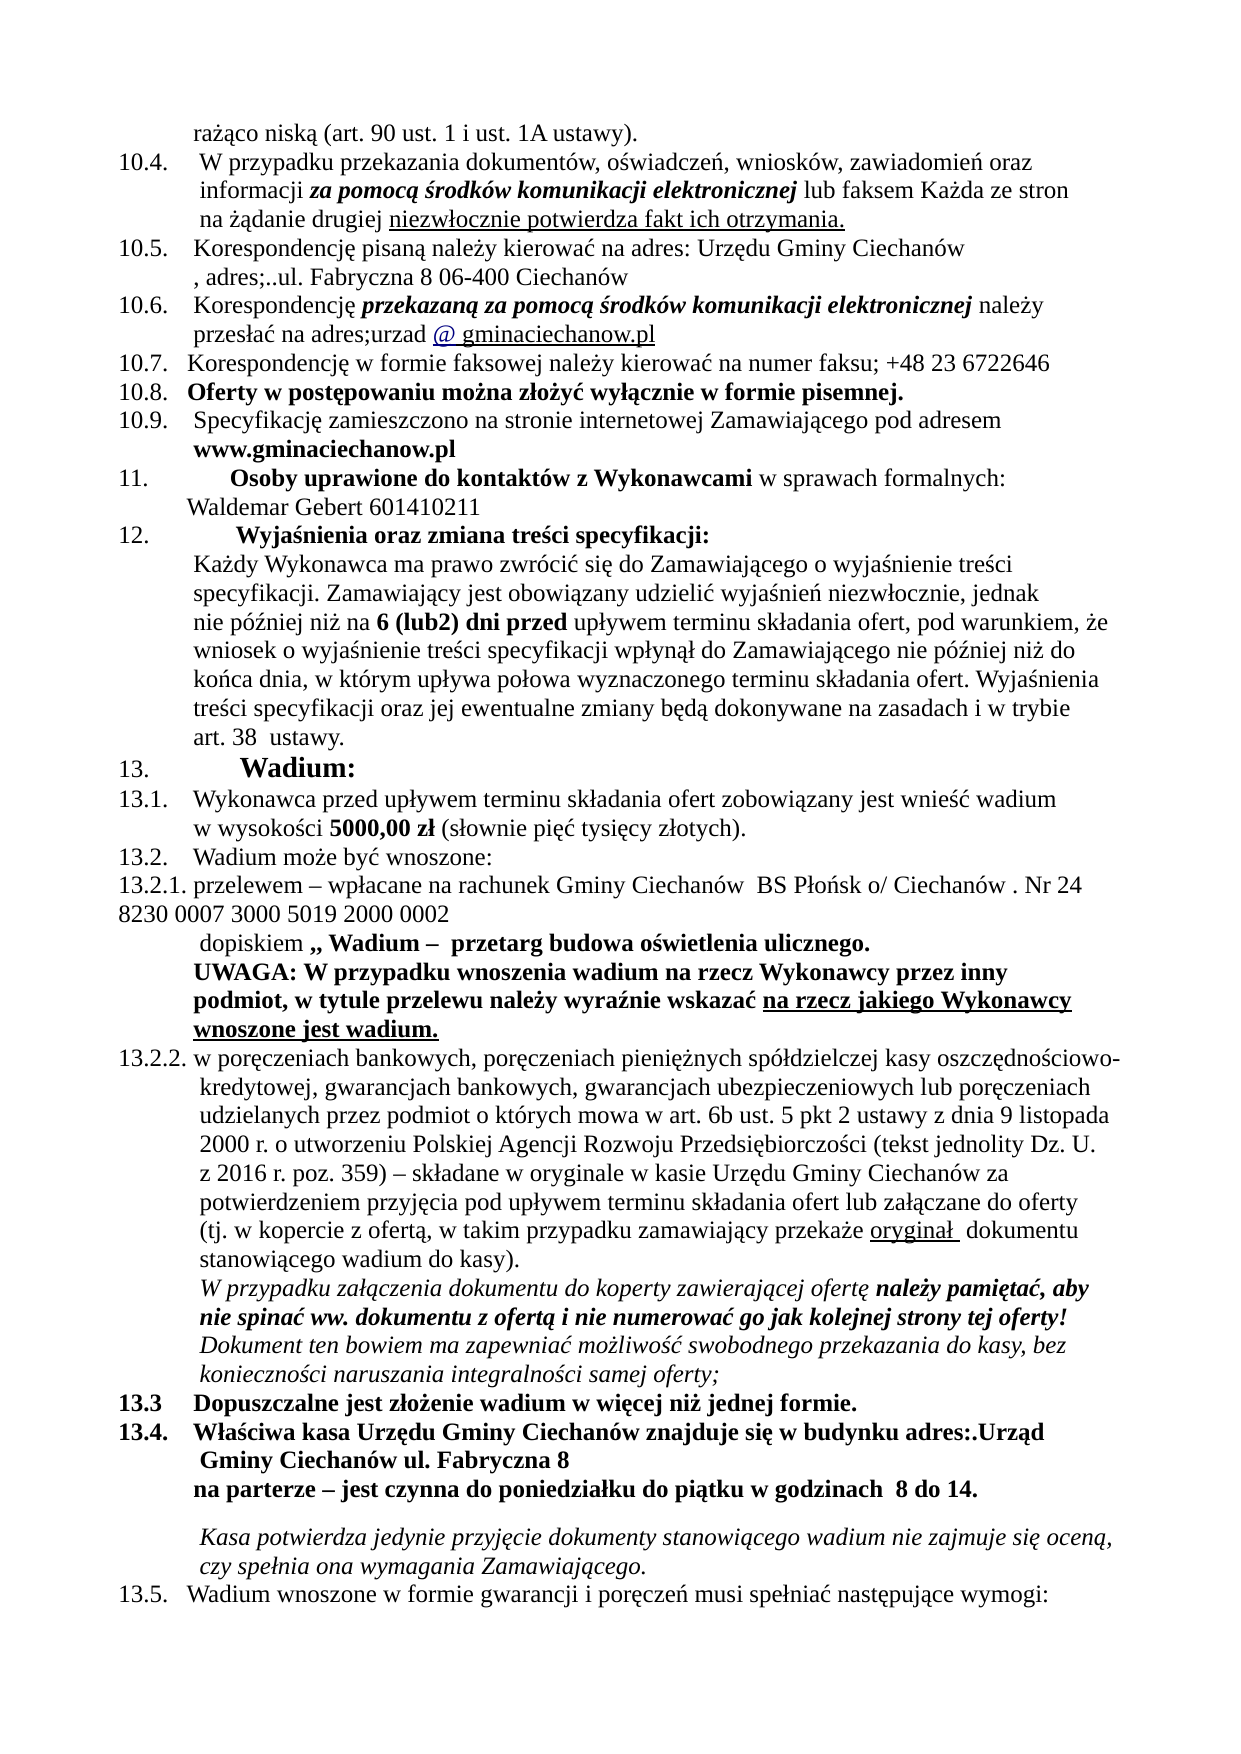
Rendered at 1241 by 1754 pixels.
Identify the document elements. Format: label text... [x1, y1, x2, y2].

text specyfikacji. Zamawiający jest obowiązany udzielić wyjaśnień niezwłocznie, jednak [118, 578, 1122, 607]
list Wyjaśnienia oraz zmiana treści specyfikacji: [118, 521, 1122, 549]
text 10.4. W przypadku przekazania dokumentów, oświadczeń, wniosków, zawiadomień oraz [118, 147, 1122, 176]
text 13.2.2. w poręczeniach bankowych, poręczeniach pieniężnych spółdzielczej kasy oszczędnościowo- [118, 1043, 1122, 1072]
list Wadium: [118, 751, 1122, 784]
text 10.8. Oferty w postępowaniu można złożyć wyłącznie w formie pisemnej. [118, 377, 1122, 406]
text przesłać na adres;urzad @ gminaciechanow.pl [118, 319, 1122, 348]
text 13.2.1. przelewem – wpłacane na rachunek Gminy Ciechanów BS Płońsk o/ Ciechanów . Nr 24 8230 0007 3000 5019 2000 0002 [118, 870, 1122, 928]
text 13.5. Wadium wnoszone w formie gwarancji i poręczeń musi spełniać następujące wymogi: [118, 1579, 1122, 1608]
text na żądanie drugiej niezwłocznie potwierdza fakt ich otrzymania. [118, 204, 1122, 233]
text czy spełnia ona wymagania Zamawiającego. [118, 1551, 1122, 1579]
text 10.5. Korespondencję pisaną należy kierować na adres: Urzędu Gminy Ciechanów [118, 233, 1122, 262]
text podmiot, w tytule przelewu należy wyraźnie wskazać na rzecz jakiego Wykonawcy [118, 985, 1122, 1014]
text 2000 r. o utworzeniu Polskiej Agencji Rozwoju Przedsiębiorczości (tekst jednolity Dz. U. [118, 1129, 1122, 1158]
text nie później niż na 6 (lub2) dni przed upływem terminu składania ofert, pod warunkiem, że [118, 607, 1122, 636]
text 13.3 Dopuszczalne jest złożenie wadium w więcej niż jednej formie. [118, 1388, 1122, 1417]
text potwierdzeniem przyjęcia pod upływem terminu składania ofert lub załączane do oferty [118, 1187, 1122, 1215]
text nie spinać ww. dokumentu z ofertą i nie numerować go jak kolejnej strony tej oferty! [118, 1302, 1122, 1330]
text 13.4. Właściwa kasa Urzędu Gminy Ciechanów znajduje się w budynku adres:.Urząd [118, 1417, 1122, 1445]
text treści specyfikacji oraz jej ewentualne zmiany będą dokonywane na zasadach i w trybie [118, 693, 1122, 722]
text (tj. w kopercie z ofertą, w takim przypadku zamawiający przekaże oryginał dokumentu [118, 1215, 1122, 1244]
text Waldemar Gebert 601410211 [118, 492, 1122, 521]
text W przypadku załączenia dokumentu do koperty zawierającej ofertę należy pamiętać, aby [118, 1273, 1122, 1302]
text Gminy Ciechanów ul. Fabryczna 8 [118, 1445, 1122, 1474]
text art. 38 ustawy. [118, 722, 1122, 751]
list Osoby uprawione do kontaktów z Wykonawcami w sprawach formalnych: [118, 463, 1122, 492]
text informacji za pomocą środków komunikacji elektronicznej lub faksem Każda ze stron [118, 176, 1122, 204]
text www.gminaciechanow.pl [118, 434, 1122, 463]
text dopiskiem ,, Wadium – przetarg budowa oświetlenia ulicznego. [118, 928, 1122, 957]
text w wysokości 5000,00 zł (słownie pięć tysięcy złotych). [118, 813, 1122, 842]
text z 2016 r. poz. 359) – składane w oryginale w kasie Urzędu Gminy Ciechanów za [118, 1158, 1122, 1187]
text wniosek o wyjaśnienie treści specyfikacji wpłynął do Zamawiającego nie później niż do [118, 636, 1122, 664]
text udzielanych przez podmiot o których mowa w art. 6b ust. 5 pkt 2 ustawy z dnia 9 listopada [118, 1100, 1122, 1129]
text , adres;..ul. Fabryczna 8 06-400 Ciechanów [118, 262, 1122, 291]
text konieczności naruszania integralności samej oferty; [118, 1359, 1122, 1388]
text 10.6. Korespondencję przekazaną za pomocą środków komunikacji elektronicznej należy [118, 291, 1122, 319]
text 13.1. Wykonawca przed upływem terminu składania ofert zobowiązany jest wnieść wadium [118, 784, 1122, 813]
text stanowiącego wadium do kasy). [118, 1244, 1122, 1273]
text 10.9. Specyfikację zamieszczono na stronie internetowej Zamawiającego pod adresem [118, 406, 1122, 434]
text 13.2. Wadium może być wnoszone: [118, 842, 1122, 870]
text Dokument ten bowiem ma zapewniać możliwość swobodnego przekazania do kasy, bez [118, 1330, 1122, 1359]
text UWAGA: W przypadku wnoszenia wadium na rzecz Wykonawcy przez inny [118, 957, 1122, 985]
text 10.7. Korespondencję w formie faksowej należy kierować na numer faksu; +48 23 6722646 [118, 348, 1122, 377]
text kredytowej, gwarancjach bankowych, gwarancjach ubezpieczeniowych lub poręczeniach [118, 1072, 1122, 1100]
text rażąco niską (art. 90 ust. 1 i ust. 1A ustawy). [118, 118, 1122, 147]
text wnoszone jest wadium. [118, 1014, 1122, 1043]
text końca dnia, w którym upływa połowa wyznaczonego terminu składania ofert. Wyjaśnienia [118, 664, 1122, 693]
text Każdy Wykonawca ma prawo zwrócić się do Zamawiającego o wyjaśnienie treści [118, 549, 1122, 578]
text Kasa potwierdza jedynie przyjęcie dokumenty stanowiącego wadium nie zajmuje się oceną, [118, 1522, 1122, 1551]
text na parterze – jest czynna do poniedziałku do piątku w godzinach 8 do 14. [118, 1474, 1122, 1503]
